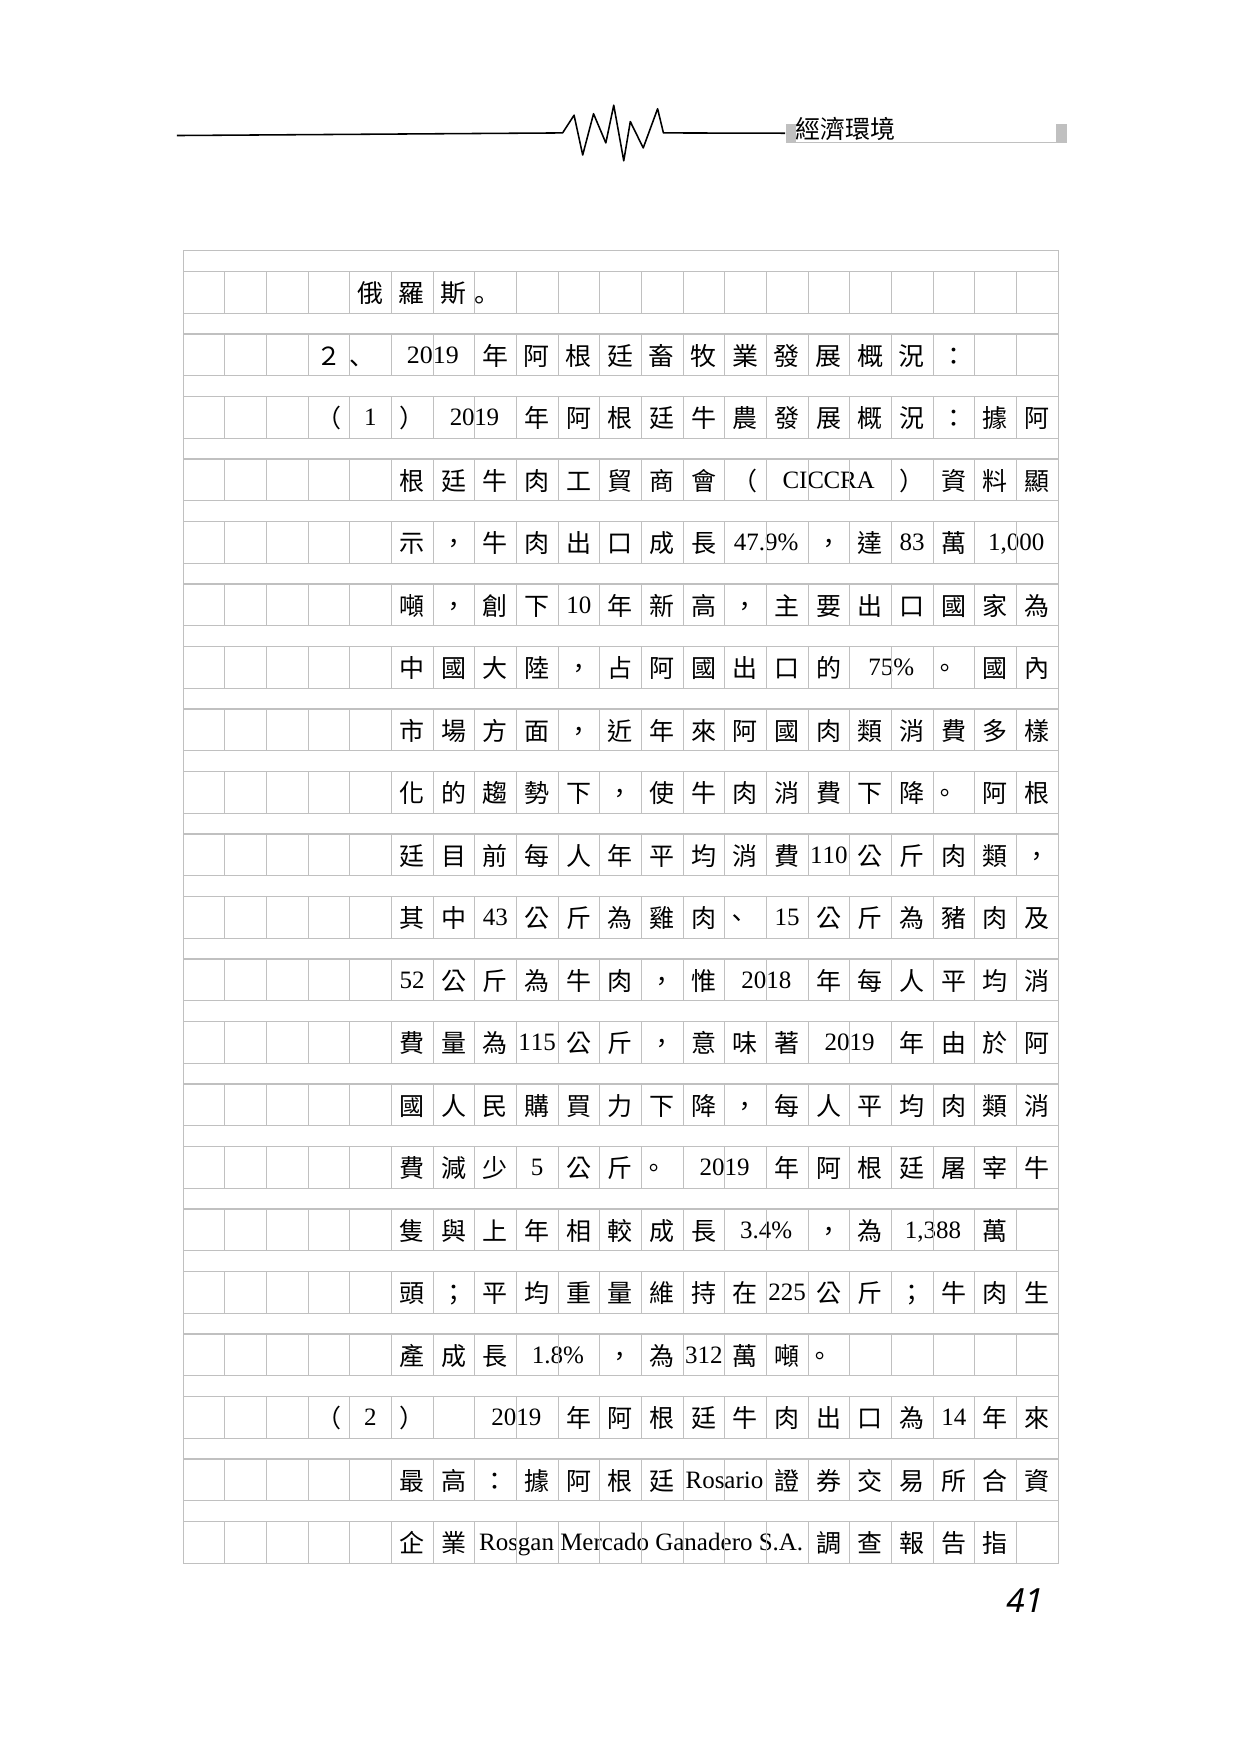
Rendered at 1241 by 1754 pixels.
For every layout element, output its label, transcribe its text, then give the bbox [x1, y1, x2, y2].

text （1）2019年阿根廷牛農發展概況：據阿根廷牛肉工貿商會（CICCRA）資料顯示，牛肉出口成長47.9%，達83萬1,000噸，創下10年新高，主要出口國家為中國大陸，占阿國出口的75%。國內市場方面，近年來阿國肉類消費多樣化的趨勢下，使牛肉消費下降。阿根廷目前每人年平均消費110公斤肉類，其中43公斤為雞肉、15公斤為豬肉及52公斤為牛肉，惟2018年每人平均消費量為115公斤，意味著2019年由於阿國人民購買力下降，每人平均肉類消費減少5公斤。2019年阿根廷屠宰牛隻與上年相較成長3.4%，為1,388萬頭；平均重量維持在225公斤；牛肉生產成長1.8%，為312萬噸。 [306, 876, 1058, 896]
text １、阿根廷畜牧業發展概況：阿根廷係全球畜牧業大國，尤以牛肉聞名全球，該國共有30萬家牛隻養殖場、13萬家羊隻養殖場及7萬家豬隻養殖場，全球市占率牛肉8%、豬肉0.1%、羊肉1.5%、牛肉製品7%，主要出口市場為亞洲、中東及俄羅斯。 [281, 251, 1058, 271]
text ２、2019年阿根廷畜牧業發展概況： [434, 335, 474, 375]
text （1）2019年阿根廷牛農發展概況：據阿根廷牛肉工貿商會（CICCRA）資料顯示，牛肉出口成長47.9%，達83萬1,000噸，創下10年新高，主要出口國家為中國大陸，占阿國出口的75%。國內市場方面，近年來阿國肉類消費多樣化的趨勢下，使牛肉消費下降。阿根廷目前每人年平均消費110公斤肉類，其中43公斤為雞肉、15公斤為豬肉及52公斤為牛肉，惟2018年每人平均消費量為115公斤，意味著2019年由於阿國人民購買力下降，每人平均肉類消費減少5公斤。2019年阿根廷屠宰牛隻與上年相較成長3.4%，為1,388萬頭；平均重量維持在225公斤；牛肉生產成長1.8%，為312萬噸。 [306, 939, 1058, 958]
text （1）2019年阿根廷牛農發展概況：據阿根廷牛肉工貿商會（CICCRA）資料顯示，牛肉出口成長47.9%，達83萬1,000噸，創下10年新高，主要出口國家為中國大陸，占阿國出口的75%。國內市場方面，近年來阿國肉類消費多樣化的趨勢下，使牛肉消費下降。阿根廷目前每人年平均消費110公斤肉類，其中43公斤為雞肉、15公斤為豬肉及52公斤為牛肉，惟2018年每人平均消費量為115公斤，意味著2019年由於阿國人民購買力下降，每人平均肉類消費減少5公斤。2019年阿根廷屠宰牛隻與上年相較成長3.4%，為1,388萬頭；平均重量維持在225公斤；牛肉生產成長1.8%，為312萬噸。 [306, 1251, 1058, 1271]
text （1）2019年阿根廷牛農發展概況：據阿根廷牛肉工貿商會（CICCRA）資料顯示，牛肉出口成長47.9%，達83萬1,000噸，創下10年新高，主要出口國家為中國大陸，占阿國出口的75%。國內市場方面，近年來阿國肉類消費多樣化的趨勢下，使牛肉消費下降。阿根廷目前每人年平均消費110公斤肉類，其中43公斤為雞肉、15公斤為豬肉及52公斤為牛肉，惟2018年每人平均消費量為115公斤，意味著2019年由於阿國人民購買力下降，每人平均肉類消費減少5公斤。2019年阿根廷屠宰牛隻與上年相較成長3.4%，為1,388萬頭；平均重量維持在225公斤；牛肉生產成長1.8%，為312萬噸。 [306, 1001, 1058, 1021]
text ２、2019年阿根廷畜牧業發展概況： [392, 335, 433, 375]
text ２、2019年阿根廷畜牧業發展概況： [850, 335, 891, 375]
text ２、2019年阿根廷畜牧業發展概況： [517, 335, 558, 375]
text ２、2019年阿根廷畜牧業發展概況： [309, 335, 349, 375]
text ２、2019年阿根廷畜牧業發展概況： [642, 335, 683, 375]
text ２、2019年阿根廷畜牧業發展概況： [767, 335, 808, 375]
text ２、2019年阿根廷畜牧業發展概況： [725, 335, 766, 375]
text ２、2019年阿根廷畜牧業發展概況： [281, 314, 1058, 333]
text （1）2019年阿根廷牛農發展概況：據阿根廷牛肉工貿商會（CICCRA）資料顯示，牛肉出口成長47.9%，達83萬1,000噸，創下10年新高，主要出口國家為中國大陸，占阿國出口的75%。國內市場方面，近年來阿國肉類消費多樣化的趨勢下，使牛肉消費下降。阿根廷目前每人年平均消費110公斤肉類，其中43公斤為雞肉、15公斤為豬肉及52公斤為牛肉，惟2018年每人平均消費量為115公斤，意味著2019年由於阿國人民購買力下降，每人平均肉類消費減少5公斤。2019年阿根廷屠宰牛隻與上年相較成長3.4%，為1,388萬頭；平均重量維持在225公斤；牛肉生產成長1.8%，為312萬噸。 [306, 1126, 1058, 1146]
text （1）2019年阿根廷牛農發展概況：據阿根廷牛肉工貿商會（CICCRA）資料顯示，牛肉出口成長47.9%，達83萬1,000噸，創下10年新高，主要出口國家為中國大陸，占阿國出口的75%。國內市場方面，近年來阿國肉類消費多樣化的趨勢下，使牛肉消費下降。阿根廷目前每人年平均消費110公斤肉類，其中43公斤為雞肉、15公斤為豬肉及52公斤為牛肉，惟2018年每人平均消費量為115公斤，意味著2019年由於阿國人民購買力下降，每人平均肉類消費減少5公斤。2019年阿根廷屠宰牛隻與上年相較成長3.4%，為1,388萬頭；平均重量維持在225公斤；牛肉生產成長1.8%，為312萬噸。 [306, 689, 1058, 708]
text ２、2019年阿根廷畜牧業發展概況： [350, 335, 391, 375]
text （1）2019年阿根廷牛農發展概況：據阿根廷牛肉工貿商會（CICCRA）資料顯示，牛肉出口成長47.9%，達83萬1,000噸，創下10年新高，主要出口國家為中國大陸，占阿國出口的75%。國內市場方面，近年來阿國肉類消費多樣化的趨勢下，使牛肉消費下降。阿根廷目前每人年平均消費110公斤肉類，其中43公斤為雞肉、15公斤為豬肉及52公斤為牛肉，惟2018年每人平均消費量為115公斤，意味著2019年由於阿國人民購買力下降，每人平均肉類消費減少5公斤。2019年阿根廷屠宰牛隻與上年相較成長3.4%，為1,388萬頭；平均重量維持在225公斤；牛肉生產成長1.8%，為312萬噸。 [306, 501, 1058, 521]
text （1）2019年阿根廷牛農發展概況：據阿根廷牛肉工貿商會（CICCRA）資料顯示，牛肉出口成長47.9%，達83萬1,000噸，創下10年新高，主要出口國家為中國大陸，占阿國出口的75%。國內市場方面，近年來阿國肉類消費多樣化的趨勢下，使牛肉消費下降。阿根廷目前每人年平均消費110公斤肉類，其中43公斤為雞肉、15公斤為豬肉及52公斤為牛肉，惟2018年每人平均消費量為115公斤，意味著2019年由於阿國人民購買力下降，每人平均肉類消費減少5公斤。2019年阿根廷屠宰牛隻與上年相較成長3.4%，為1,388萬頭；平均重量維持在225公斤；牛肉生產成長1.8%，為312萬噸。 [306, 1064, 1058, 1083]
text （1）2019年阿根廷牛農發展概況：據阿根廷牛肉工貿商會（CICCRA）資料顯示，牛肉出口成長47.9%，達83萬1,000噸，創下10年新高，主要出口國家為中國大陸，占阿國出口的75%。國內市場方面，近年來阿國肉類消費多樣化的趨勢下，使牛肉消費下降。阿根廷目前每人年平均消費110公斤肉類，其中43公斤為雞肉、15公斤為豬肉及52公斤為牛肉，惟2018年每人平均消費量為115公斤，意味著2019年由於阿國人民購買力下降，每人平均肉類消費減少5公斤。2019年阿根廷屠宰牛隻與上年相較成長3.4%，為1,388萬頭；平均重量維持在225公斤；牛肉生產成長1.8%，為312萬噸。 [306, 626, 1058, 646]
text ２、2019年阿根廷畜牧業發展概況： [809, 335, 849, 375]
text （1）2019年阿根廷牛農發展概況：據阿根廷牛肉工貿商會（CICCRA）資料顯示，牛肉出口成長47.9%，達83萬1,000噸，創下10年新高，主要出口國家為中國大陸，占阿國出口的75%。國內市場方面，近年來阿國肉類消費多樣化的趨勢下，使牛肉消費下降。阿根廷目前每人年平均消費110公斤肉類，其中43公斤為雞肉、15公斤為豬肉及52公斤為牛肉，惟2018年每人平均消費量為115公斤，意味著2019年由於阿國人民購買力下降，每人平均肉類消費減少5公斤。2019年阿根廷屠宰牛隻與上年相較成長3.4%，為1,388萬頭；平均重量維持在225公斤；牛肉生產成長1.8%，為312萬噸。 [306, 564, 1058, 583]
text ２、2019年阿根廷畜牧業發展概況： [934, 335, 974, 375]
text （1）2019年阿根廷牛農發展概況：據阿根廷牛肉工貿商會（CICCRA）資料顯示，牛肉出口成長47.9%，達83萬1,000噸，創下10年新高，主要出口國家為中國大陸，占阿國出口的75%。國內市場方面，近年來阿國肉類消費多樣化的趨勢下，使牛肉消費下降。阿根廷目前每人年平均消費110公斤肉類，其中43公斤為雞肉、15公斤為豬肉及52公斤為牛肉，惟2018年每人平均消費量為115公斤，意味著2019年由於阿國人民購買力下降，每人平均肉類消費減少5公斤。2019年阿根廷屠宰牛隻與上年相較成長3.4%，為1,388萬頭；平均重量維持在225公斤；牛肉生產成長1.8%，為312萬噸。 [306, 814, 1058, 833]
text ２、2019年阿根廷畜牧業發展概況： [892, 335, 933, 375]
text （1）2019年阿根廷牛農發展概況：據阿根廷牛肉工貿商會（CICCRA）資料顯示，牛肉出口成長47.9%，達83萬1,000噸，創下10年新高，主要出口國家為中國大陸，占阿國出口的75%。國內市場方面，近年來阿國肉類消費多樣化的趨勢下，使牛肉消費下降。阿根廷目前每人年平均消費110公斤肉類，其中43公斤為雞肉、15公斤為豬肉及52公斤為牛肉，惟2018年每人平均消費量為115公斤，意味著2019年由於阿國人民購買力下降，每人平均肉類消費減少5公斤。2019年阿根廷屠宰牛隻與上年相較成長3.4%，為1,388萬頭；平均重量維持在225公斤；牛肉生產成長1.8%，為312萬噸。 [306, 439, 1058, 458]
text （1）2019年阿根廷牛農發展概況：據阿根廷牛肉工貿商會（CICCRA）資料顯示，牛肉出口成長47.9%，達83萬1,000噸，創下10年新高，主要出口國家為中國大陸，占阿國出口的75%。國內市場方面，近年來阿國肉類消費多樣化的趨勢下，使牛肉消費下降。阿根廷目前每人年平均消費110公斤肉類，其中43公斤為雞肉、15公斤為豬肉及52公斤為牛肉，惟2018年每人平均消費量為115公斤，意味著2019年由於阿國人民購買力下降，每人平均肉類消費減少5公斤。2019年阿根廷屠宰牛隻與上年相較成長3.4%，為1,388萬頭；平均重量維持在225公斤；牛肉生產成長1.8%，為312萬噸。 [306, 1314, 1058, 1333]
text ２、2019年阿根廷畜牧業發展概況： [281, 335, 308, 375]
text ２、2019年阿根廷畜牧業發展概況： [559, 335, 599, 375]
text （2） 2019年阿根廷牛肉出口為14年來最高：據阿根廷Rosario證券交易所合資企業Rosgan Mercado Ganadero S.A.調查報告指出，2019年阿根廷牛肉將自2006年以來達到最高出口量，惟占75%的國內市場需求量急劇下降，每人平均消費量約減少5公斤。2019年出口約83萬噸，高過2005年的77.1萬噸。阿國牛肉出口成長需歸功於前政府（Macri）實施市場開放政策，惟實際上為來自如中國大陸、非洲豬瘟疫情等不可預測情況，使中國大陸為阿國牛肉最大買主，並大幅增加牛肉出口量。 [306, 1439, 1058, 1458]
text （1）2019年阿根廷牛農發展概況：據阿根廷牛肉工貿商會（CICCRA）資料顯示，牛肉出口成長47.9%，達83萬1,000噸，創下10年新高，主要出口國家為中國大陸，占阿國出口的75%。國內市場方面，近年來阿國肉類消費多樣化的趨勢下，使牛肉消費下降。阿根廷目前每人年平均消費110公斤肉類，其中43公斤為雞肉、15公斤為豬肉及52公斤為牛肉，惟2018年每人平均消費量為115公斤，意味著2019年由於阿國人民購買力下降，每人平均肉類消費減少5公斤。2019年阿根廷屠宰牛隻與上年相較成長3.4%，為1,388萬頭；平均重量維持在225公斤；牛肉生產成長1.8%，為312萬噸。 [306, 376, 1058, 396]
text （2） 2019年阿根廷牛肉出口為14年來最高：據阿根廷Rosario證券交易所合資企業Rosgan Mercado Ganadero S.A.調查報告指出，2019年阿根廷牛肉將自2006年以來達到最高出口量，惟占75%的國內市場需求量急劇下降，每人平均消費量約減少5公斤。2019年出口約83萬噸，高過2005年的77.1萬噸。阿國牛肉出口成長需歸功於前政府（Macri）實施市場開放政策，惟實際上為來自如中國大陸、非洲豬瘟疫情等不可預測情況，使中國大陸為阿國牛肉最大買主，並大幅增加牛肉出口量。 [306, 1501, 1058, 1521]
text （1）2019年阿根廷牛農發展概況：據阿根廷牛肉工貿商會（CICCRA）資料顯示，牛肉出口成長47.9%，達83萬1,000噸，創下10年新高，主要出口國家為中國大陸，占阿國出口的75%。國內市場方面，近年來阿國肉類消費多樣化的趨勢下，使牛肉消費下降。阿根廷目前每人年平均消費110公斤肉類，其中43公斤為雞肉、15公斤為豬肉及52公斤為牛肉，惟2018年每人平均消費量為115公斤，意味著2019年由於阿國人民購買力下降，每人平均肉類消費減少5公斤。2019年阿根廷屠宰牛隻與上年相較成長3.4%，為1,388萬頭；平均重量維持在225公斤；牛肉生產成長1.8%，為312萬噸。 [306, 751, 1058, 771]
text ２、2019年阿根廷畜牧業發展概況： [1017, 335, 1058, 375]
text ２、2019年阿根廷畜牧業發展概況： [684, 335, 724, 375]
text （2） 2019年阿根廷牛肉出口為14年來最高：據阿根廷Rosario證券交易所合資企業Rosgan Mercado Ganadero S.A.調查報告指出，2019年阿根廷牛肉將自2006年以來達到最高出口量，惟占75%的國內市場需求量急劇下降，每人平均消費量約減少5公斤。2019年出口約83萬噸，高過2005年的77.1萬噸。阿國牛肉出口成長需歸功於前政府（Macri）實施市場開放政策，惟實際上為來自如中國大陸、非洲豬瘟疫情等不可預測情況，使中國大陸為阿國牛肉最大買主，並大幅增加牛肉出口量。 [306, 1376, 1058, 1396]
text （1）2019年阿根廷牛農發展概況：據阿根廷牛肉工貿商會（CICCRA）資料顯示，牛肉出口成長47.9%，達83萬1,000噸，創下10年新高，主要出口國家為中國大陸，占阿國出口的75%。國內市場方面，近年來阿國肉類消費多樣化的趨勢下，使牛肉消費下降。阿根廷目前每人年平均消費110公斤肉類，其中43公斤為雞肉、15公斤為豬肉及52公斤為牛肉，惟2018年每人平均消費量為115公斤，意味著2019年由於阿國人民購買力下降，每人平均肉類消費減少5公斤。2019年阿根廷屠宰牛隻與上年相較成長3.4%，為1,388萬頭；平均重量維持在225公斤；牛肉生產成長1.8%，為312萬噸。 [306, 1189, 1058, 1208]
text ２、2019年阿根廷畜牧業發展概況： [600, 335, 641, 375]
text ２、2019年阿根廷畜牧業發展概況： [475, 335, 516, 375]
text ２、2019年阿根廷畜牧業發展概況： [975, 335, 1016, 375]
